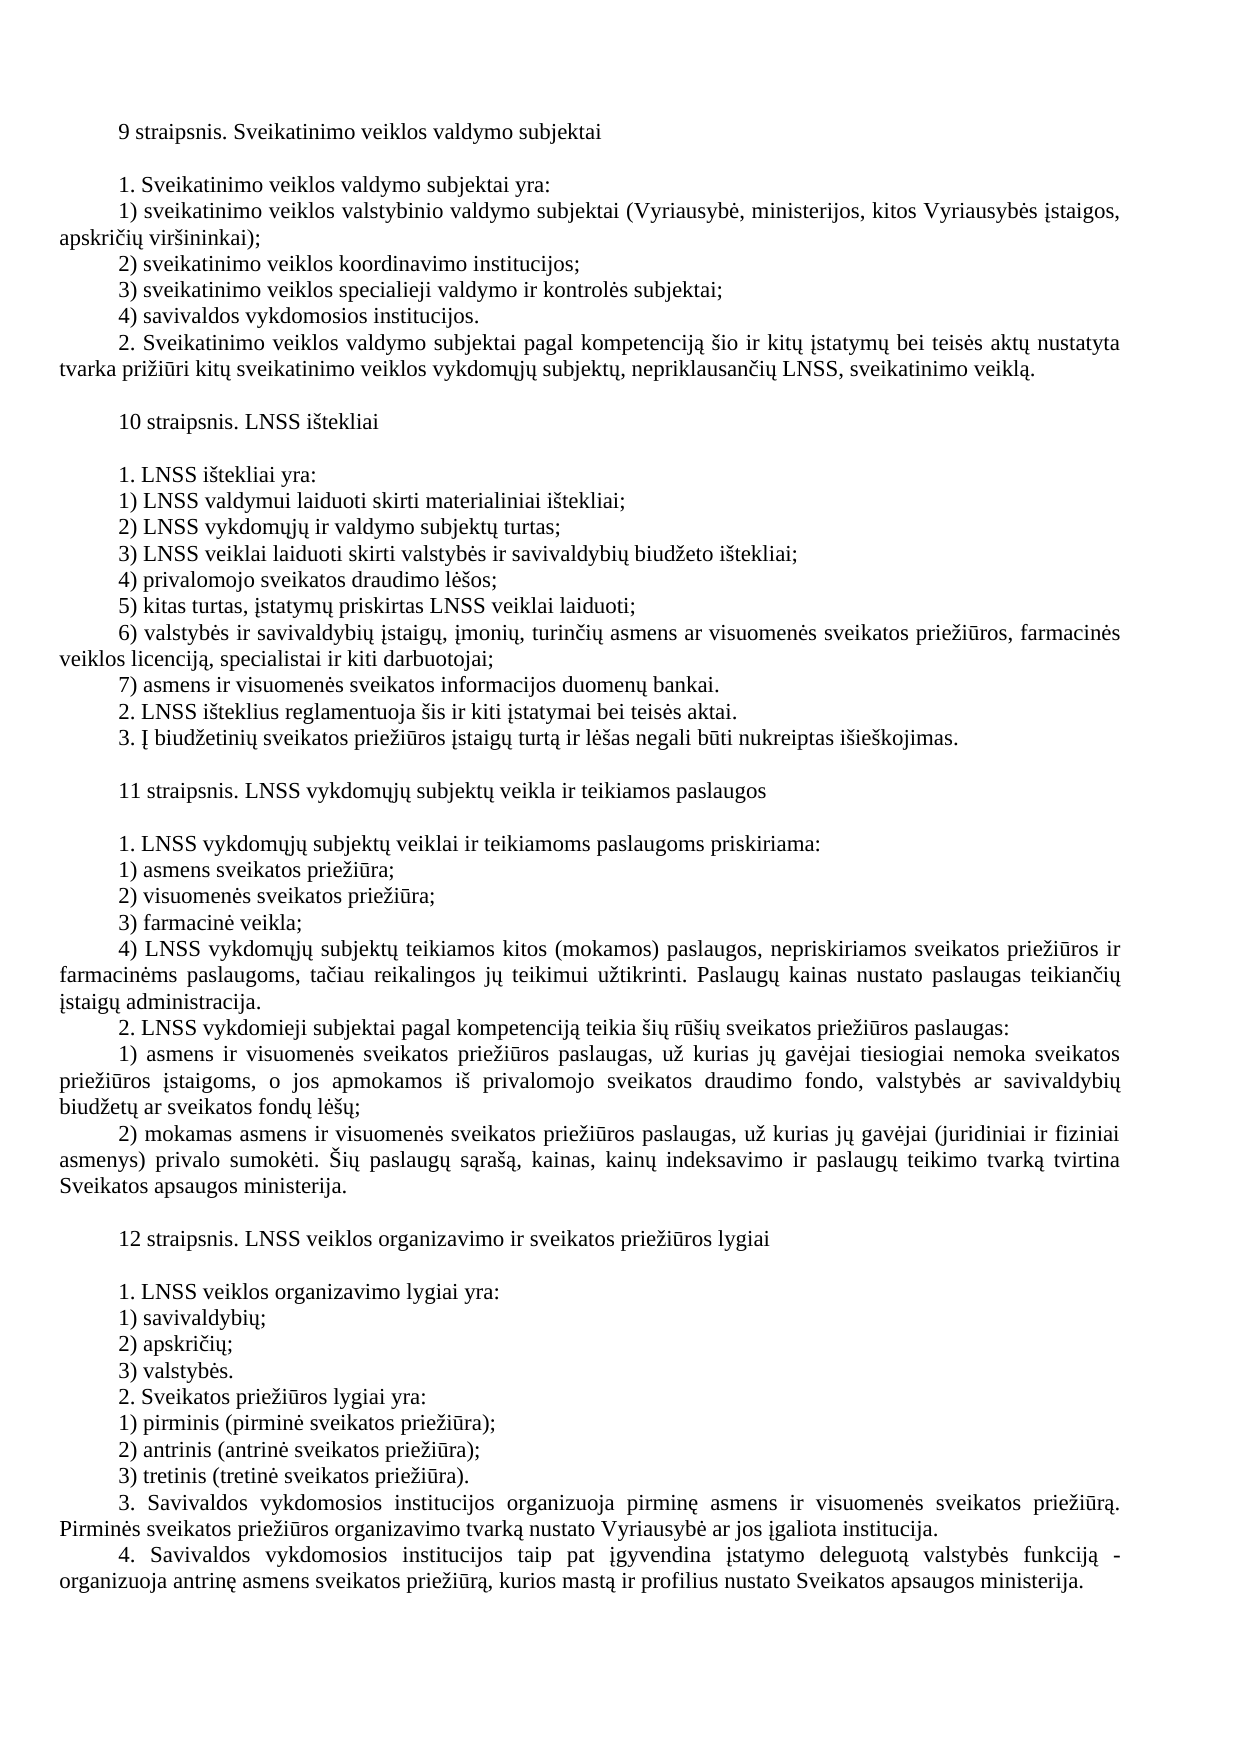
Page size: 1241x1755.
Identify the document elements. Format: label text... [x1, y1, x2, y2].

text 2) antrinis (antrinė sveikatos priežiūra); [59, 1436, 1122, 1462]
text 3. Į biudžetinių sveikatos priežiūros įstaigų turtą ir lėšas negali būti nukreiptas išieškojimas. [59, 724, 1122, 751]
text 2) apskričių; [59, 1330, 1122, 1357]
text 5) kitas turtas, įstatymų priskirtas LNSS veiklai laiduoti; [59, 592, 1122, 619]
text 3. Savivaldos vykdomosios institucijos organizuoja pirminę asmens ir visuomenės sveikatos priežiūrą. Pirminės sveikatos priežiūros organizavimo tvarką nustato Vyriausybė ar jos įgaliota institucija. [59, 1488, 1122, 1541]
text 1) LNSS valdymui laiduoti skirti materialiniai ištekliai; [59, 487, 1122, 513]
text 1) asmens ir visuomenės sveikatos priežiūros paslaugas, už kurias jų gavėjai tiesiogiai nemoka sveikatos priežiūros įstaigoms, o jos apmokamos iš privalomojo sveikatos draudimo fondo, valstybės ar savivaldybių biudžetų ar sveikatos fondų lėšų; [59, 1041, 1122, 1119]
text 3) valstybės. [59, 1357, 1122, 1383]
text 4) savivaldos vykdomosios institucijos. [59, 303, 1122, 329]
text 2) sveikatinimo veiklos koordinavimo institucijos; [59, 250, 1122, 276]
text 9 straipsnis. Sveikatinimo veiklos valdymo subjektai [59, 118, 1122, 144]
text 10 straipsnis. LNSS ištekliai [59, 408, 1122, 434]
text 11 straipsnis. LNSS vykdomųjų subjektų veikla ir teikiamos paslaugos [59, 777, 1122, 803]
text 2) LNSS vykdomųjų ir valdymo subjektų turtas; [59, 513, 1122, 540]
text 2. LNSS išteklius reglamentuoja šis ir kiti įstatymai bei teisės aktai. [59, 698, 1122, 724]
text 4) privalomojo sveikatos draudimo lėšos; [59, 566, 1122, 592]
text 1) pirminis (pirminė sveikatos priežiūra); [59, 1409, 1122, 1436]
text 1. LNSS vykdomųjų subjektų veiklai ir teikiamoms paslaugoms priskiriama: [59, 830, 1122, 856]
text 7) asmens ir visuomenės sveikatos informacijos duomenų bankai. [59, 672, 1122, 698]
text 1) sveikatinimo veiklos valstybinio valdymo subjektai (Vyriausybė, ministerijos, kitos Vyriausybės įstaigos, apskričių viršininkai); [59, 197, 1122, 250]
text 1) asmens sveikatos priežiūra; [59, 856, 1122, 882]
text 1. LNSS ištekliai yra: [59, 461, 1122, 487]
text 2. Sveikatos priežiūros lygiai yra: [59, 1383, 1122, 1409]
text 6) valstybės ir savivaldybių įstaigų, įmonių, turinčių asmens ar visuomenės sveikatos priežiūros, farmacinės veiklos licenciją, specialistai ir kiti darbuotojai; [59, 619, 1122, 672]
text 3) farmacinė veikla; [59, 909, 1122, 935]
text 3) LNSS veiklai laiduoti skirti valstybės ir savivaldybių biudžeto ištekliai; [59, 540, 1122, 566]
text 4) LNSS vykdomųjų subjektų teikiamos kitos (mokamos) paslaugos, nepriskiriamos sveikatos priežiūros ir farmacinėms paslaugoms, tačiau reikalingos jų teikimui užtikrinti. Paslaugų kainas nustato paslaugas teikiančių įstaigų administracija. [59, 935, 1122, 1014]
text 3) tretinis (tretinė sveikatos priežiūra). [59, 1462, 1122, 1488]
text 3) sveikatinimo veiklos specialieji valdymo ir kontrolės subjektai; [59, 276, 1122, 303]
text 4. Savivaldos vykdomosios institucijos taip pat įgyvendina įstatymo deleguotą valstybės funkciją - organizuoja antrinę asmens sveikatos priežiūrą, kurios mastą ir profilius nustato Sveikatos apsaugos ministerija. [59, 1541, 1122, 1594]
text 12 straipsnis. LNSS veiklos organizavimo ir sveikatos priežiūros lygiai [59, 1225, 1122, 1251]
text 1) savivaldybių; [59, 1304, 1122, 1330]
text 1. Sveikatinimo veiklos valdymo subjektai yra: [59, 171, 1122, 197]
text 2. Sveikatinimo veiklos valdymo subjektai pagal kompetenciją šio ir kitų įstatymų bei teisės aktų nustatyta tvarka prižiūri kitų sveikatinimo veiklos vykdomųjų subjektų, nepriklausančių LNSS, sveikatinimo veiklą. [59, 329, 1122, 382]
text 2) visuomenės sveikatos priežiūra; [59, 882, 1122, 909]
text 2. LNSS vykdomieji subjektai pagal kompetenciją teikia šių rūšių sveikatos priežiūros paslaugas: [59, 1014, 1122, 1041]
text 1. LNSS veiklos organizavimo lygiai yra: [59, 1278, 1122, 1304]
text 2) mokamas asmens ir visuomenės sveikatos priežiūros paslaugas, už kurias jų gavėjai (juridiniai ir fiziniai asmenys) privalo sumokėti. Šių paslaugų sąrašą, kainas, kainų indeksavimo ir paslaugų teikimo tvarką tvirtina Sveikatos apsaugos ministerija. [59, 1119, 1122, 1199]
